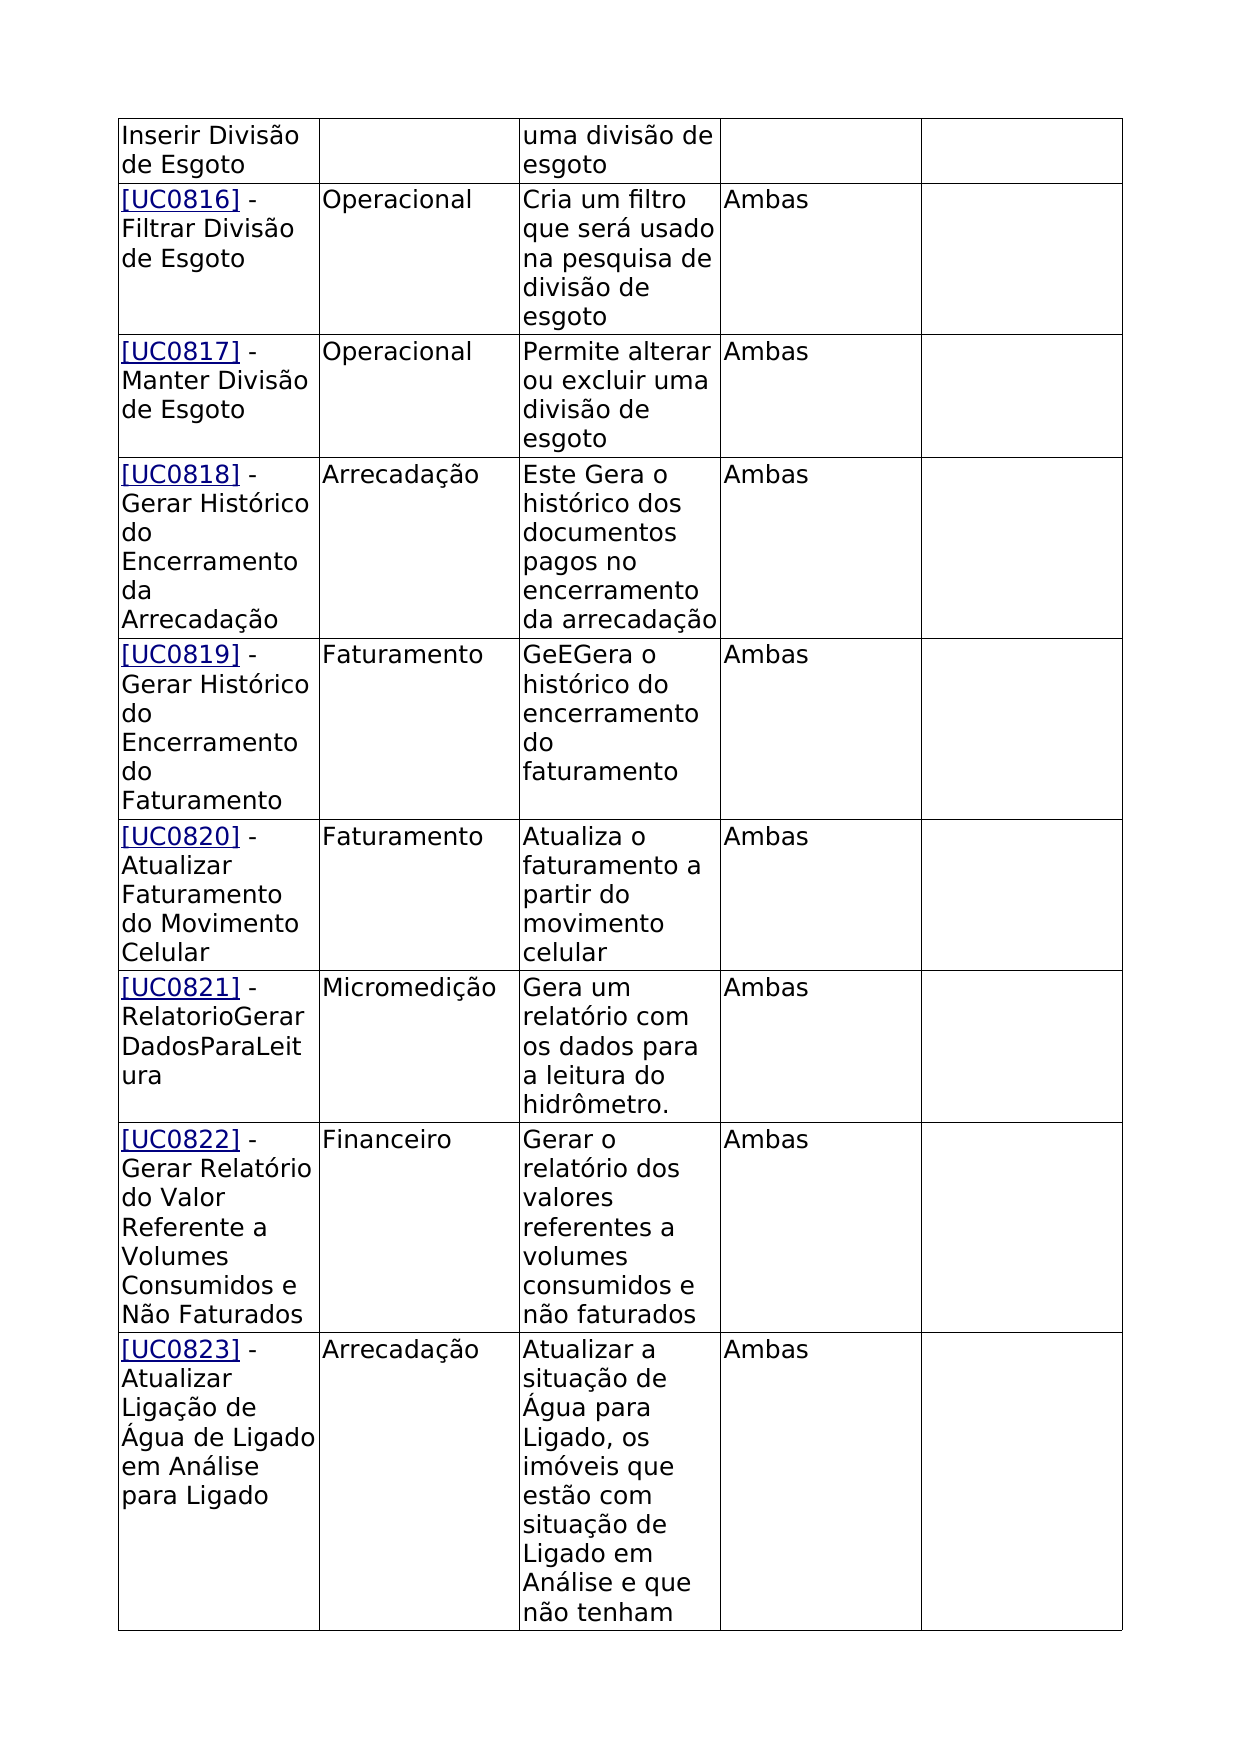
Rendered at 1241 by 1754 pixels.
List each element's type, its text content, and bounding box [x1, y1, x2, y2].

table_cell uma divisão de esgoto [520, 119, 720, 182]
table_cell [UC0818] - Gerar Histórico do Encerramento da Arrecadação [119, 458, 319, 638]
table_cell [320, 119, 519, 182]
table_cell Operacional [320, 184, 519, 334]
table_cell Gerar o relatório dos valores referentes a volumes consumidos e não faturados [520, 1123, 720, 1332]
table_cell Operacional [320, 335, 519, 457]
table_cell [UC0816] - Filtrar Divisão de Esgoto [119, 184, 319, 334]
table_cell [922, 971, 1122, 1122]
table_cell Faturamento [320, 820, 519, 970]
table_cell [922, 820, 1122, 970]
table_cell - Inserir Divisão de Esgoto [119, 119, 319, 182]
table_cell Ambas [721, 335, 921, 457]
table_cell Este Gera o histórico dos documentos pagos no encerramento da arrecadação [520, 458, 720, 638]
table_cell Arrecadação [320, 1333, 519, 1630]
table_cell [UC0822] - Gerar Relatório do Valor Referente a Volumes Consumidos e Não Faturados [119, 1123, 319, 1332]
table_cell Ambas [721, 458, 921, 638]
table_cell Ambas [721, 639, 921, 819]
table_cell Ambas [721, 1123, 921, 1332]
table_cell Ambas [721, 1333, 921, 1630]
table_cell [922, 1123, 1122, 1332]
table_cell GeEGera o histórico do encerramento do faturamento [520, 639, 720, 819]
table_cell [922, 639, 1122, 819]
table_cell Ambas [721, 971, 921, 1122]
table_cell Ambas [721, 820, 921, 970]
table_cell Cria um filtro que será usado na pesquisa de divisão de esgoto [520, 184, 720, 334]
table_cell Atualiza o faturamento a partir do movimento celular [520, 820, 720, 970]
table_cell [UC0821] - RelatorioGerarDadosParaLeitura [119, 971, 319, 1122]
table_cell Financeiro [320, 1123, 519, 1332]
table_cell Permite alterar ou excluir uma divisão de esgoto [520, 335, 720, 457]
table_cell Ambas [721, 184, 921, 334]
table_cell Faturamento [320, 639, 519, 819]
table_cell Micromedição [320, 971, 519, 1122]
table_cell [721, 119, 921, 182]
table_cell [922, 119, 1122, 182]
table_cell Gera um relatório com os dados para a leitura do hidrômetro. [520, 971, 720, 1122]
table_cell [922, 335, 1122, 457]
table_cell Arrecadação [320, 458, 519, 638]
table_cell [UC0817] - Manter Divisão de Esgoto [119, 335, 319, 457]
table_cell [922, 184, 1122, 334]
table_cell Atualizar a situação de Água para Ligado, os imóveis que estão com situação de Ligado em Análise e que não tenham [520, 1333, 720, 1630]
table_cell [UC0823] - Atualizar Ligação de Água de Ligado em Análise para Ligado [119, 1333, 319, 1630]
table_cell [UC0820] - Atualizar Faturamento do Movimento Celular [119, 820, 319, 970]
table_cell [922, 458, 1122, 638]
table_cell [UC0819] - Gerar Histórico do Encerramento do Faturamento [119, 639, 319, 819]
table_cell [922, 1333, 1122, 1630]
